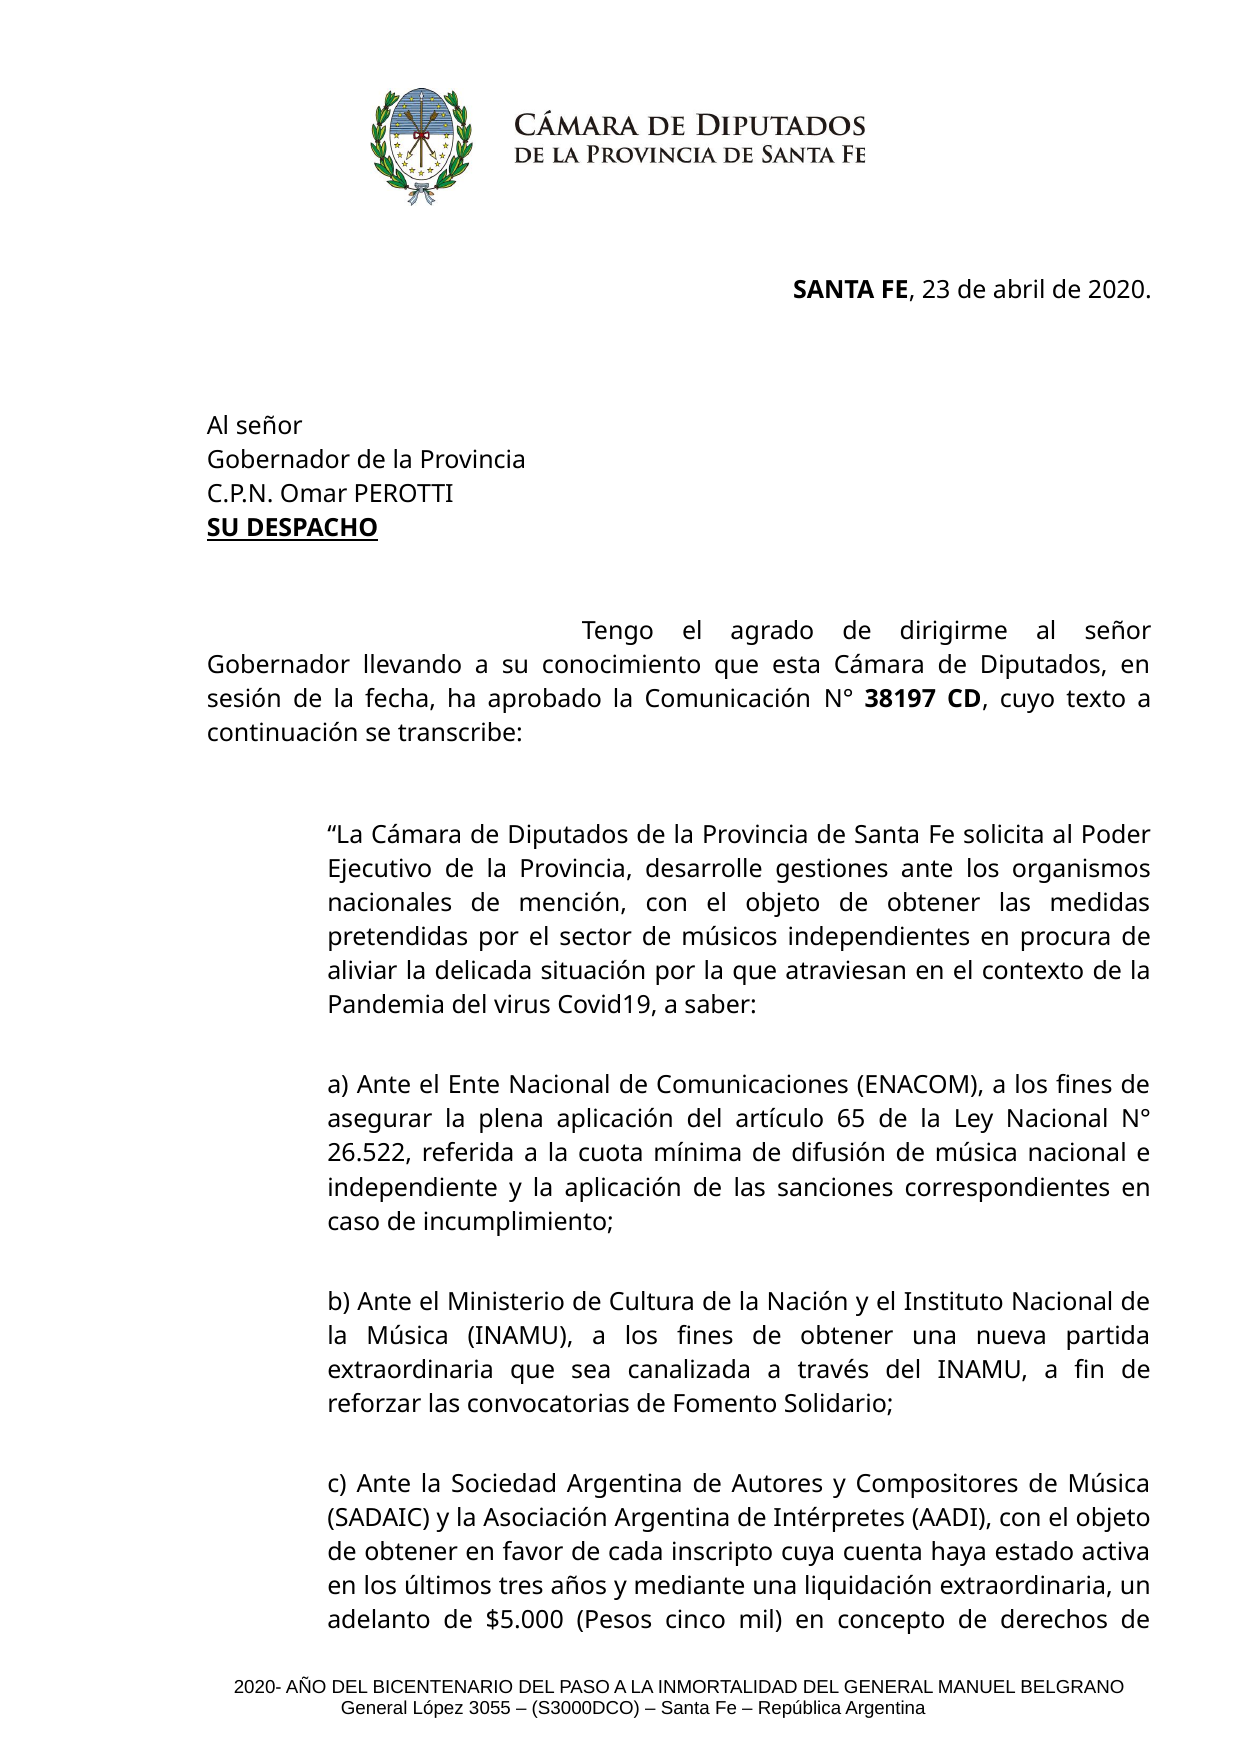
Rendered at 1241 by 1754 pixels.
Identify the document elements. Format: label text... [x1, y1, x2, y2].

picture [370, 88, 866, 210]
text Al señor [207, 408, 1152, 442]
text Tengo el agrado de dirigirme al señor Gobernador llevando a su conocimiento que esta Cámara de Diputados, en sesión de la fecha, ha aprobado la Comunicación N° 38197 CD, cuyo texto a continuación se transcribe: [207, 612, 1152, 748]
text c) Ante la Sociedad Argentina de Autores y Compositores de Música (SADAIC) y la Asociación Argentina de Intérpretes (AADI), con el objeto de obtener en favor de cada inscripto cuya cuenta haya estado activa en los últimos tres años y mediante una liquidación extraordinaria, un adelanto de $5.000 (Pesos cinco mil) en concepto de derechos de [327, 1465, 1152, 1636]
text “La Cámara de Diputados de la Provincia de Santa Fe solicita al Poder Ejecutivo de la Provincia, desarrolle gestiones ante los organismos nacionales de mención, con el objeto de obtener las medidas pretendidas por el sector de músicos independientes en procura de aliviar la delicada situación por la que atraviesan en el contexto de la Pandemia del virus Covid19, a saber: [327, 817, 1152, 1021]
text C.P.N. Omar PEROTTI [207, 476, 1152, 510]
text SU DESPACHO [207, 510, 1152, 544]
text a) Ante el Ente Nacional de Comunicaciones (ENACOM), a los fines de asegurar la plena aplicación del artículo 65 de la Ley Nacional N° 26.522, referida a la cuota mínima de difusión de música nacional e independiente y la aplicación de las sanciones correspondientes en caso de incumplimiento; [327, 1067, 1152, 1237]
text Gobernador de la Provincia [207, 442, 1152, 476]
text SANTA FE, 23 de abril de 2020. [207, 272, 1152, 306]
text b) Ante el Ministerio de Cultura de la Nación y el Instituto Nacional de la Música (INAMU), a los fines de obtener una nueva partida extraordinaria que sea canalizada a través del INAMU, a fin de reforzar las convocatorias de Fomento Solidario; [327, 1283, 1152, 1419]
